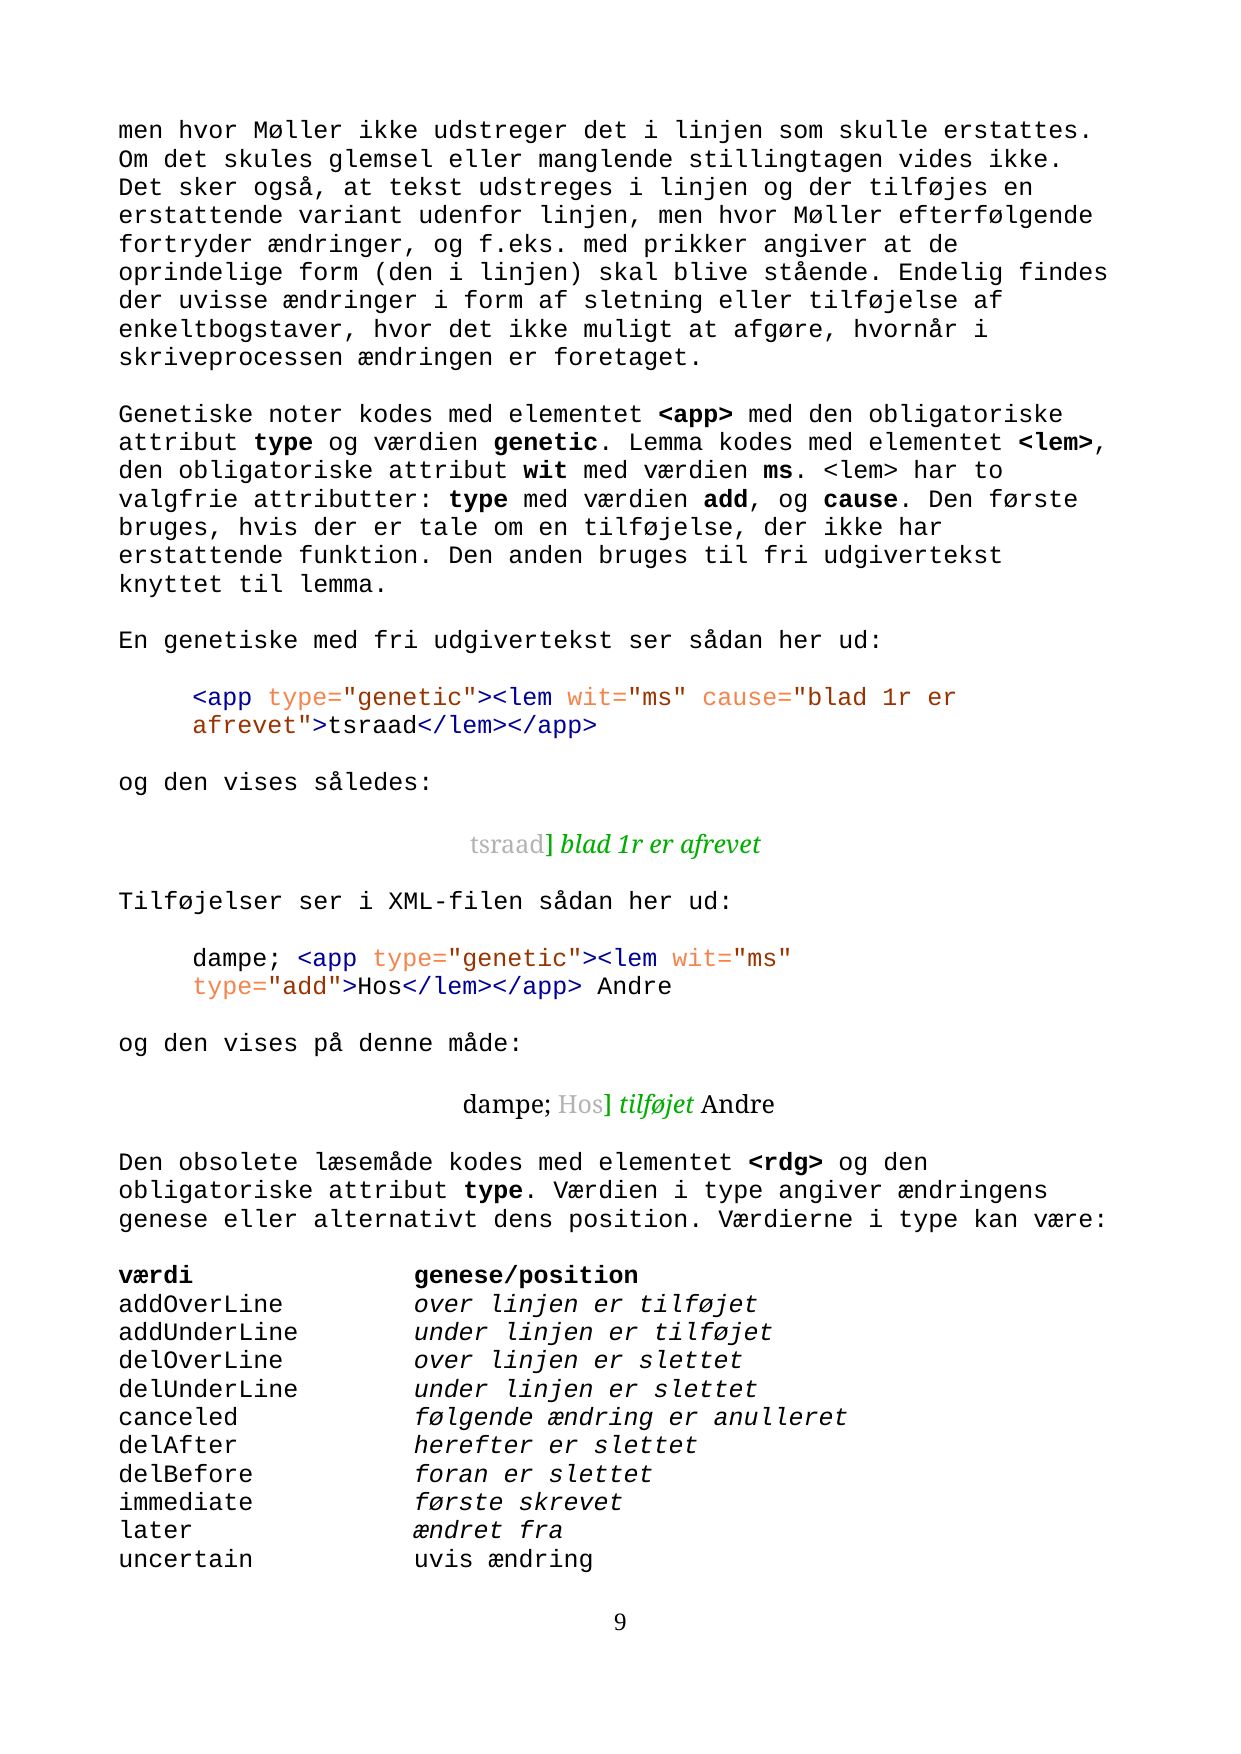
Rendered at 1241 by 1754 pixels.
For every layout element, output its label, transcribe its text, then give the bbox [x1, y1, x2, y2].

text addOverLine over linjen er tilføjet [118, 1291, 1119, 1319]
text delUnderLine under linjen er slettet [118, 1376, 1119, 1404]
text <app type="genetic"><lem wit="ms" cause="blad 1r er afrevet">tsraad</lem></app> [118, 685, 1119, 741]
text later ændret fra [118, 1518, 1119, 1546]
text delAfter herefter er slettet [118, 1433, 1119, 1461]
text Genetiske noter kodes med elementet <app> med den obligatoriske attribut type og værdien genetic. Lemma kodes med elementet <lem>, den obligatoriske attribut wit med værdien ms. <lem> har to valgfrie attributter: type med værdien add, og cause. Den første bruges, hvis der er tale om en tilføjelse, der ikke har erstattende funktion. Den anden bruges til fri udgivertekst knyttet til lemma. [118, 401, 1119, 600]
text uncertain uvis ændring [118, 1546, 1119, 1574]
text delOverLine over linjen er slettet [118, 1348, 1119, 1376]
text dampe; <app type="genetic"><lem wit="ms" type="add">Hos</lem></app> Andre [118, 946, 1119, 1002]
text tsraad] blad 1r er afrevet [118, 826, 1119, 861]
text og den vises på denne måde: [118, 1031, 1119, 1059]
text værdi genese/position [118, 1263, 1119, 1291]
text delBefore foran er slettet [118, 1461, 1119, 1489]
text dampe; Hos] tilføjet Andre [118, 1087, 1119, 1121]
text og den vises således: [118, 770, 1119, 798]
text Den obsolete læsemåde kodes med elementet <rdg> og den obligatoriske attribut type. Værdien i type angiver ændringens genese eller alternativt dens position. Værdierne i type kan være: [118, 1149, 1119, 1234]
text Tilføjelser ser i XML-filen sådan her ud: [118, 889, 1119, 917]
text canceled følgende ændring er anulleret [118, 1404, 1119, 1433]
text En genetiske med fri udgivertekst ser sådan her ud: [118, 628, 1119, 656]
text immediate første skrevet [118, 1489, 1119, 1518]
text men hvor Møller ikke udstreger det i linjen som skulle erstattes. Om det skules glemsel eller manglende stillingtagen vides ikke. Det sker også, at tekst udstreges i linjen og der tilføjes en erstattende variant udenfor linjen, men hvor Møller efterfølgende fortryder ændringer, og f.eks. med prikker angiver at de oprindelige form (den i linjen) skal blive stående. Endelig findes der uvisse ændringer i form af sletning eller tilføjelse af enkeltbogstaver, hvor det ikke muligt at afgøre, hvornår i skriveprocessen ændringen er foretaget. [118, 118, 1119, 373]
text addUnderLine under linjen er tilføjet [118, 1319, 1119, 1348]
